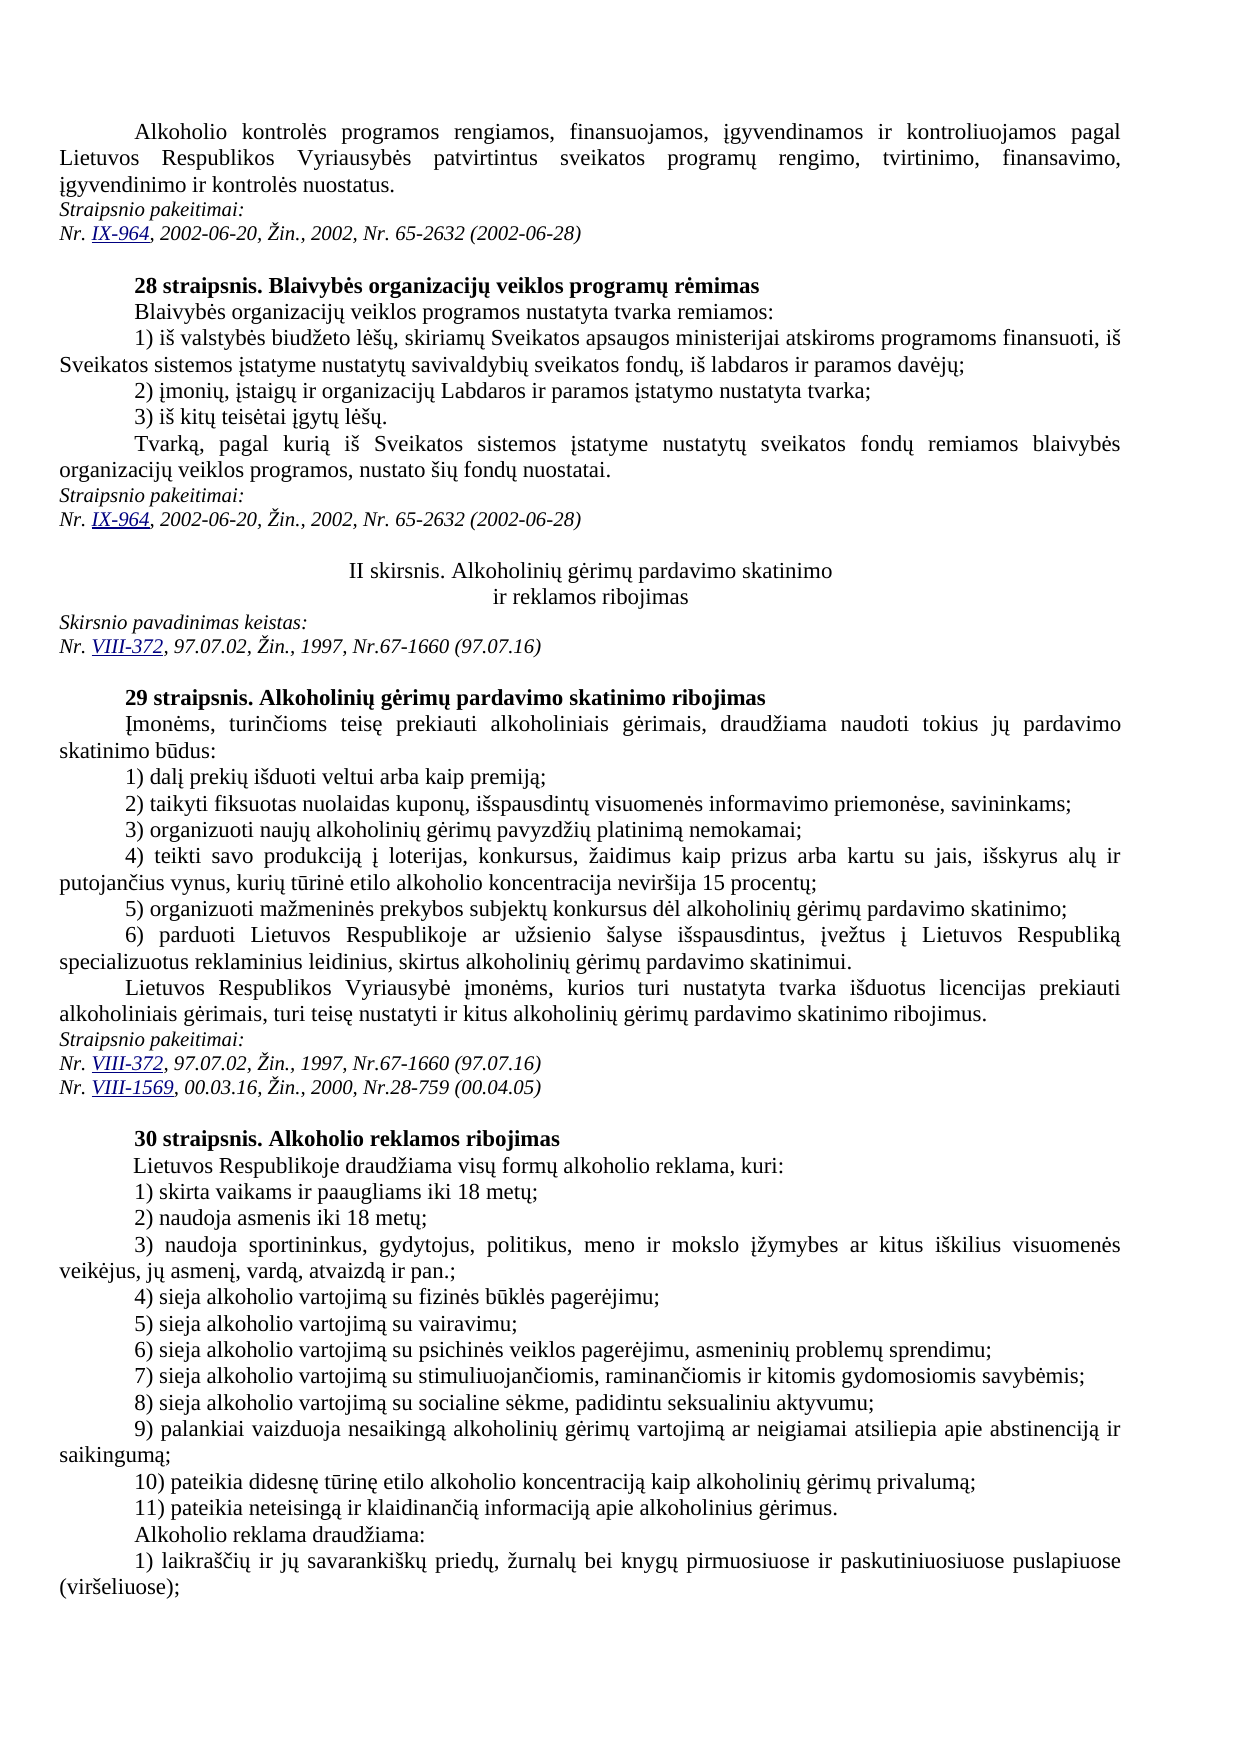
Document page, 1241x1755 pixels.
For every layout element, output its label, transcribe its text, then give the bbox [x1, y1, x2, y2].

text Straipsnio pakeitimai: [59, 1027, 1122, 1051]
text 29 straipsnis. Alkoholinių gėrimų pardavimo skatinimo ribojimas [59, 684, 1122, 711]
text Tvarką, pagal kurią iš Sveikatos sistemos įstatyme nustatytų sveikatos fondų remiamos blaivybės organizacijų veiklos programos, nustato šių fondų nuostatai. [59, 430, 1122, 482]
text Straipsnio pakeitimai: [59, 482, 1122, 507]
text Nr. VIII-372, 97.07.02, Žin., 1997, Nr.67-1660 (97.07.16) [59, 634, 1122, 658]
text 10) pateikia didesnę tūrinę etilo alkoholio koncentraciją kaip alkoholinių gėrimų privalumą; [59, 1468, 1122, 1494]
text ir reklamos ribojimas [59, 583, 1122, 610]
text 3) naudoja sportininkus, gydytojus, politikus, meno ir mokslo įžymybes ar kitus iškilius visuomenės veikėjus, jų asmenį, vardą, atvaizdą ir pan.; [59, 1231, 1122, 1283]
text 9) palankiai vaizduoja nesaikingą alkoholinių gėrimų vartojimą ar neigiamai atsiliepia apie abstinenciją ir saikingumą; [59, 1415, 1122, 1468]
text Lietuvos Respublikoje draudžiama visų formų alkoholio reklama, kuri: [59, 1152, 1122, 1178]
text 1) iš valstybės biudžeto lėšų, skiriamų Sveikatos apsaugos ministerijai atskiroms programoms finansuoti, iš Sveikatos sistemos įstatyme nustatytų savivaldybių sveikatos fondų, iš labdaros ir paramos davėjų; [59, 324, 1122, 377]
text 11) pateikia neteisingą ir klaidinančią informaciją apie alkoholinius gėrimus. [59, 1494, 1122, 1521]
text 3) organizuoti naujų alkoholinių gėrimų pavyzdžių platinimą nemokamai; [59, 816, 1122, 842]
text Įmonėms, turinčioms teisę prekiauti alkoholiniais gėrimais, draudžiama naudoti tokius jų pardavimo skatinimo būdus: [59, 711, 1122, 763]
text 3) iš kitų teisėtai įgytų lėšų. [59, 403, 1122, 430]
text II skirsnis. Alkoholinių gėrimų pardavimo skatinimo [59, 557, 1122, 583]
text 1) dalį prekių išduoti veltui arba kaip premiją; [59, 763, 1122, 789]
text Blaivybės organizacijų veiklos programos nustatyta tvarka remiamos: [59, 298, 1122, 324]
text 4) teikti savo produkciją į loterijas, konkursus, žaidimus kaip prizus arba kartu su jais, išskyrus alų ir putojančius vynus, kurių tūrinė etilo alkoholio koncentracija neviršija 15 procentų; [59, 842, 1122, 895]
text Nr. IX-964, 2002-06-20, Žin., 2002, Nr. 65-2632 (2002-06-28) [59, 221, 1122, 245]
text Lietuvos Respublikos Vyriausybė įmonėms, kurios turi nustatyta tvarka išduotus licencijas prekiauti alkoholiniais gėrimais, turi teisę nustatyti ir kitus alkoholinių gėrimų pardavimo skatinimo ribojimus. [59, 974, 1122, 1027]
text 28 straipsnis. Blaivybės organizacijų veiklos programų rėmimas [59, 272, 1122, 298]
text 1) laikraščių ir jų savarankiškų priedų, žurnalų bei knygų pirmuosiuose ir paskutiniuosiuose puslapiuose (viršeliuose); [59, 1547, 1122, 1600]
text 30 straipsnis. Alkoholio reklamos ribojimas [59, 1125, 1122, 1152]
text Skirsnio pavadinimas keistas: [59, 610, 1122, 634]
text Nr. VIII-1569, 00.03.16, Žin., 2000, Nr.28-759 (00.04.05) [59, 1075, 1122, 1099]
text 2) naudoja asmenis iki 18 metų; [59, 1204, 1122, 1231]
text 1) skirta vaikams ir paaugliams iki 18 metų; [59, 1178, 1122, 1204]
text 5) sieja alkoholio vartojimą su vairavimu; [59, 1310, 1122, 1336]
text Alkoholio kontrolės programos rengiamos, finansuojamos, įgyvendinamos ir kontroliuojamos pagal Lietuvos Respublikos Vyriausybės patvirtintus sveikatos programų rengimo, tvirtinimo, finansavimo, įgyvendinimo ir kontrolės nuostatus. [59, 118, 1122, 197]
text 2) taikyti fiksuotas nuolaidas kuponų, išspausdintų visuomenės informavimo priemonėse, savininkams; [59, 789, 1122, 816]
text Straipsnio pakeitimai: [59, 197, 1122, 221]
text 8) sieja alkoholio vartojimą su socialine sėkme, padidintu seksualiniu aktyvumu; [59, 1389, 1122, 1415]
text 7) sieja alkoholio vartojimą su stimuliuojančiomis, raminančiomis ir kitomis gydomosiomis savybėmis; [59, 1362, 1122, 1389]
text 4) sieja alkoholio vartojimą su fizinės būklės pagerėjimu; [59, 1283, 1122, 1310]
text Nr. IX-964, 2002-06-20, Žin., 2002, Nr. 65-2632 (2002-06-28) [59, 507, 1122, 531]
text Alkoholio reklama draudžiama: [59, 1521, 1122, 1547]
text 5) organizuoti mažmeninės prekybos subjektų konkursus dėl alkoholinių gėrimų pardavimo skatinimo; [59, 895, 1122, 921]
text 6) parduoti Lietuvos Respublikoje ar užsienio šalyse išspausdintus, įvežtus į Lietuvos Respubliką specializuotus reklaminius leidinius, skirtus alkoholinių gėrimų pardavimo skatinimui. [59, 921, 1122, 974]
text Nr. VIII-372, 97.07.02, Žin., 1997, Nr.67-1660 (97.07.16) [59, 1051, 1122, 1075]
text 6) sieja alkoholio vartojimą su psichinės veiklos pagerėjimu, asmeninių problemų sprendimu; [59, 1336, 1122, 1362]
text 2) įmonių, įstaigų ir organizacijų Labdaros ir paramos įstatymo nustatyta tvarka; [59, 377, 1122, 403]
